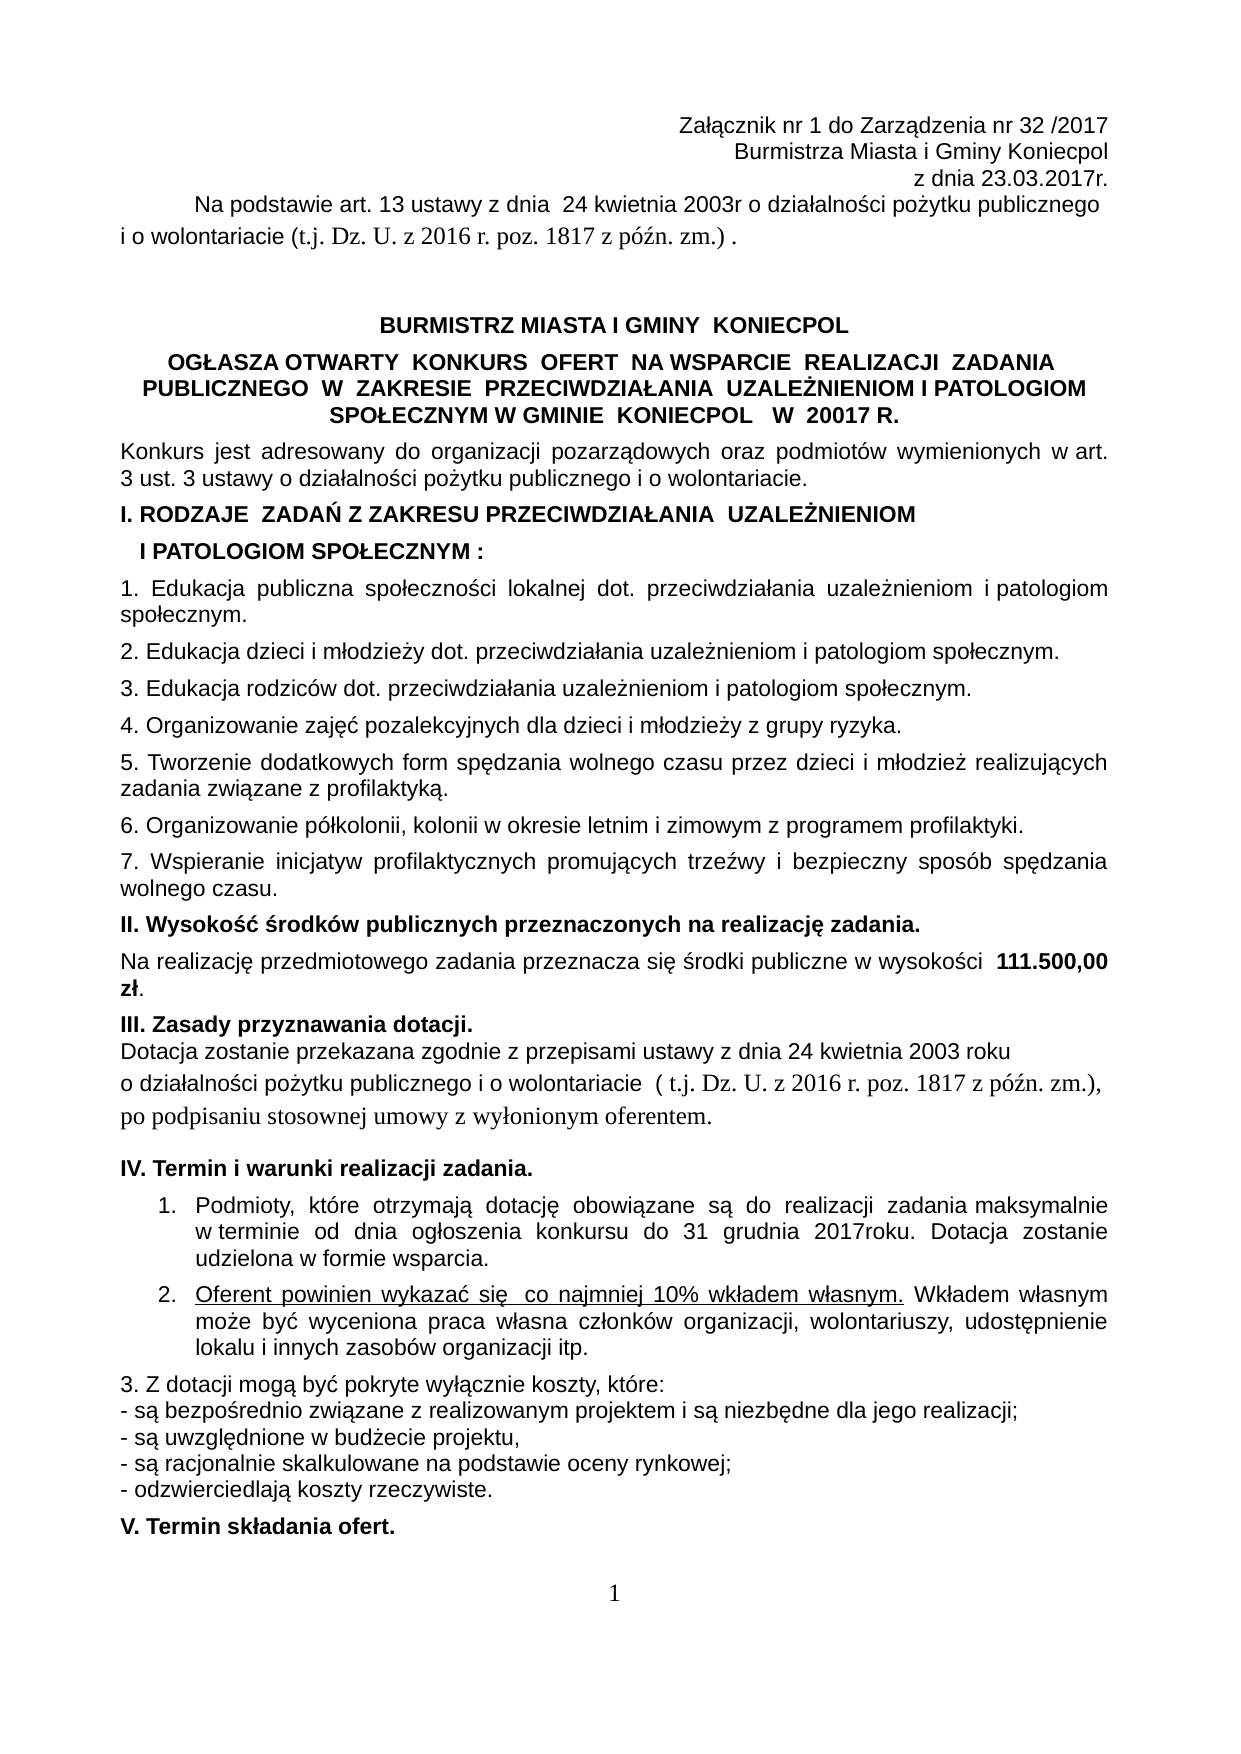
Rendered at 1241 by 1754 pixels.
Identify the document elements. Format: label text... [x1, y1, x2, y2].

text - są racjonalnie skalkulowane na podstawie oceny rynkowej; [120, 1450, 1108, 1476]
text II. Wysokość środków publicznych przeznaczonych na realizację zadania. [120, 911, 1108, 938]
text z dnia 23.03.2017r. [120, 164, 1108, 191]
text III. Zasady przyznawania dotacji. [120, 1011, 1108, 1038]
text I PATOLOGIOM SPOŁECZNYM : [120, 538, 1108, 564]
text - odzwierciedlają koszty rzeczywiste. [120, 1476, 1108, 1503]
text 4. Organizowanie zajęć pozalekcyjnych dla dzieci i młodzieży z grupy ryzyka. [120, 712, 1108, 738]
list Oferent powinien wykazać się co najmniej 10% wkładem własnym. Wkładem własnym może być wyceniona praca własna członków organizacji, wolontariuszy, udostępnienie lokalu i innych zasobów organizacji itp. [158, 1281, 1108, 1361]
text V. Termin składania ofert. [120, 1513, 1108, 1539]
text Dotacja zostanie przekazana zgodnie z przepisami ustawy z dnia 24 kwietnia 2003 roku o działalności pożytku publicznego i o wolontariacie ( t.j. Dz. U. z 2016 r. poz. 1817 z późn. zm.), po podpisaniu stosownej umowy z wyłonionym oferentem. [120, 1038, 1108, 1130]
text Na realizację przedmiotowego zadania przeznacza się środki publiczne w wysokości 111.500,00 zł. [120, 948, 1108, 1001]
list Podmioty, które otrzymają dotację obowiązane są do realizacji zadania maksymalnie w terminie od dnia ogłoszenia konkursu do 31 grudnia 2017roku. Dotacja zostanie udzielona w formie wsparcia. [158, 1192, 1108, 1271]
text 2. Edukacja dzieci i młodzieży dot. przeciwdziałania uzależnieniom i patologiom społecznym. [120, 638, 1108, 664]
text 7. Wspieranie inicjatyw profilaktycznych promujących trzeźwy i bezpieczny sposób spędzania wolnego czasu. [120, 848, 1108, 901]
text - są bezpośrednio związane z realizowanym projektem i są niezbędne dla jego realizacji; [120, 1397, 1108, 1424]
text 1. Edukacja publiczna społeczności lokalnej dot. przeciwdziałania uzależnieniom i patologiom społecznym. [120, 575, 1108, 628]
text BURMISTRZ MIASTA I GMINY KONIECPOL [120, 312, 1108, 338]
text Załącznik nr 1 do Zarządzenia nr 32 /2017 [120, 112, 1108, 138]
text 3. Z dotacji mogą być pokryte wyłącznie koszty, które: [120, 1371, 1108, 1397]
text 3. Edukacja rodziców dot. przeciwdziałania uzależnieniom i patologiom społecznym. [120, 675, 1108, 701]
text OGŁASZA OTWARTY KONKURS OFERT NA WSPARCIE REALIZACJI ZADANIA PUBLICZNEGO W ZAKRESIE PRZECIWDZIAŁANIA UZALEŻNIENIOM I PATOLOGIOM SPOŁECZNYM W GMINIE KONIECPOL W 20017 R. [120, 349, 1108, 428]
text IV. Termin i warunki realizacji zadania. [120, 1155, 1108, 1182]
text Na podstawie art. 13 ustawy z dnia 24 kwietnia 2003r o działalności pożytku publicznego i o wolontariacie (t.j. Dz. U. z 2016 r. poz. 1817 z późn. zm.) . [120, 191, 1108, 250]
text 6. Organizowanie półkolonii, kolonii w okresie letnim i zimowym z programem profilaktyki. [120, 812, 1108, 838]
text 5. Tworzenie dodatkowych form spędzania wolnego czasu przez dzieci i młodzież realizujących zadania związane z profilaktyką. [120, 748, 1108, 801]
text - są uwzględnione w budżecie projektu, [120, 1424, 1108, 1450]
text I. RODZAJE ZADAŃ Z ZAKRESU PRZECIWDZIAŁANIA UZALEŻNIENIOM [120, 501, 1108, 528]
text Konkurs jest adresowany do organizacji pozarządowych oraz podmiotów wymienionych w art. 3 ust. 3 ustawy o działalności pożytku publicznego i o wolontariacie. [120, 438, 1108, 491]
text Burmistrza Miasta i Gminy Koniecpol [120, 138, 1108, 164]
